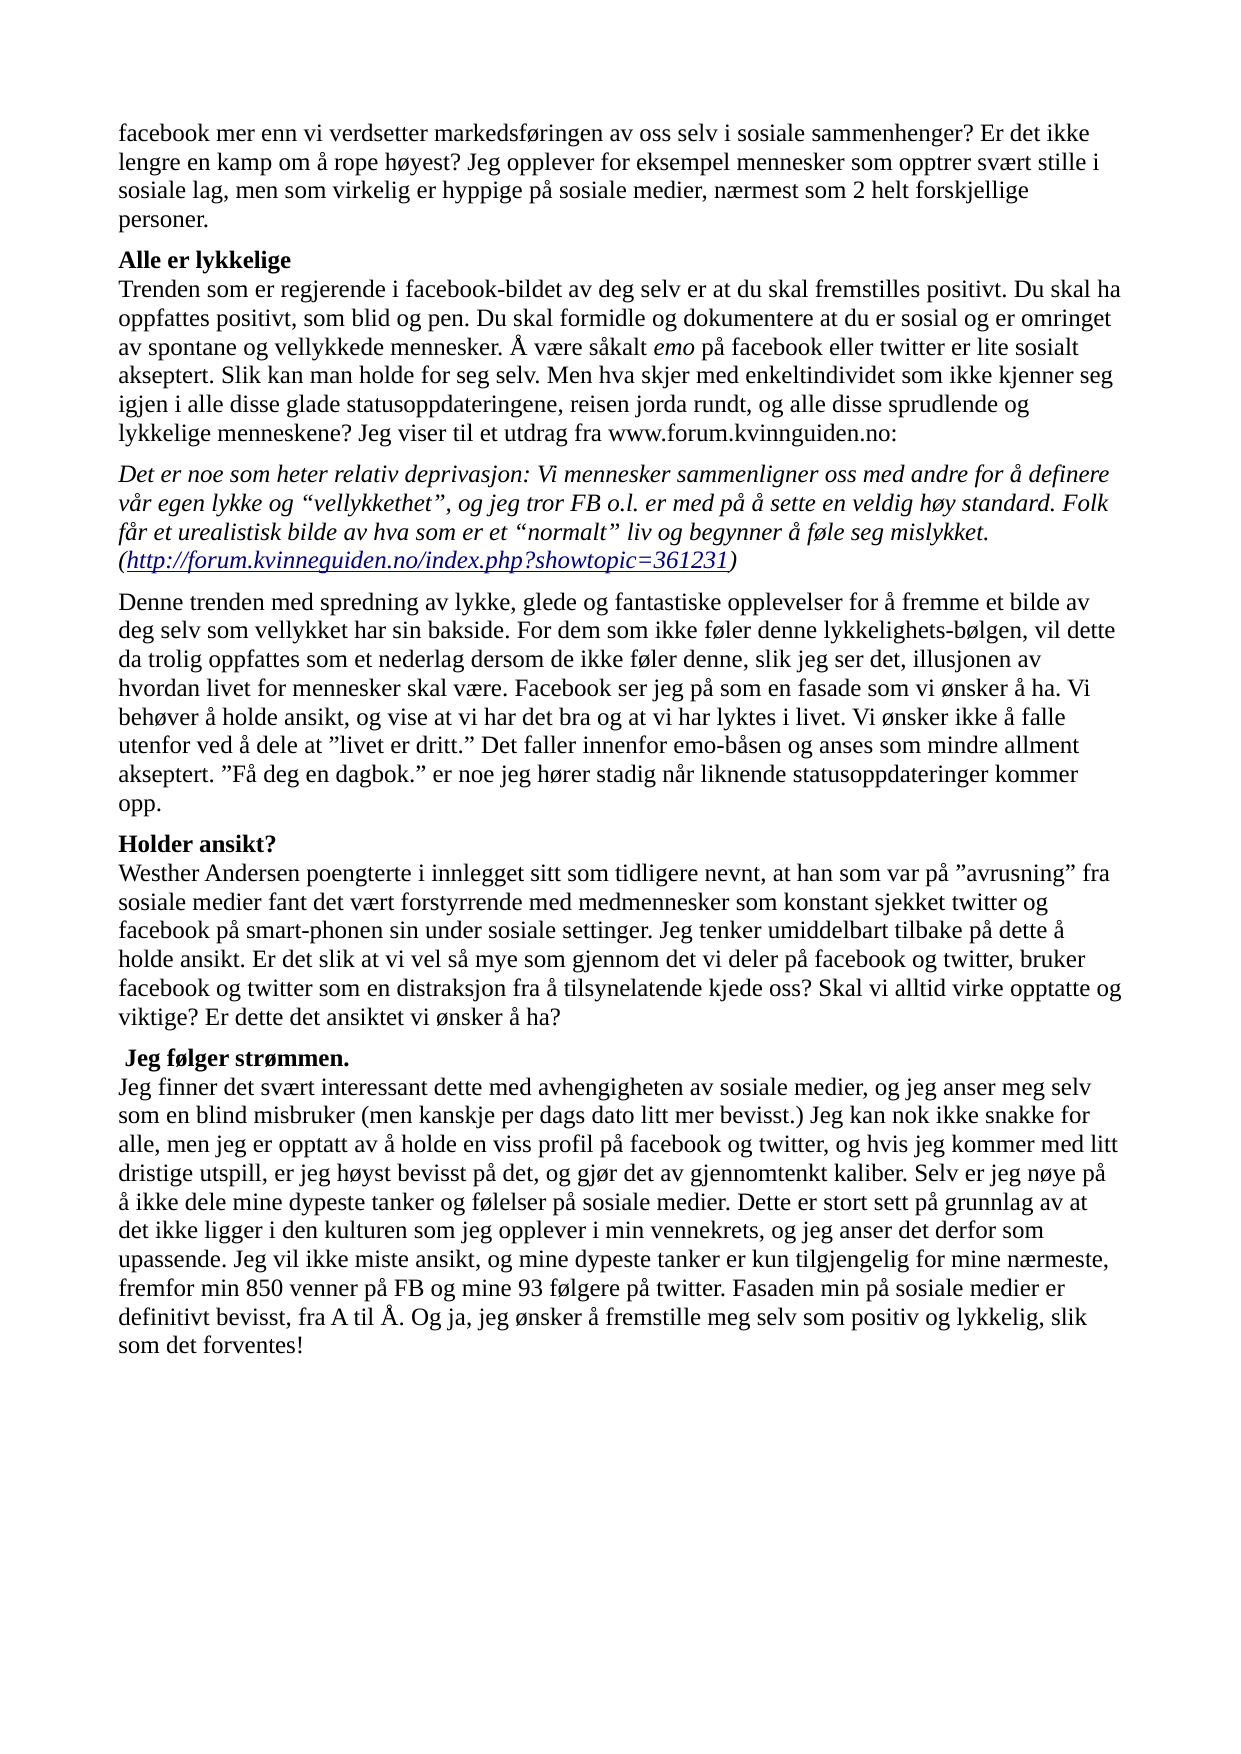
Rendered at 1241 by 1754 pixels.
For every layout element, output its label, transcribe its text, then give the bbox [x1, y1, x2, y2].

text Holder ansikt? Westher Andersen poengterte i innlegget sitt som tidligere nevnt, at han som var på ”avrusning” fra sosiale medier fant det vært forstyrrende med medmennesker som konstant sjekket twitter og facebook på smart-phonen sin under sosiale settinger. Jeg tenker umiddelbart tilbake på dette å holde ansikt. Er det slik at vi vel så mye som gjennom det vi deler på facebook og twitter, bruker facebook og twitter som en distraksjon fra å tilsynelatende kjede oss? Skal vi alltid virke opptatte og viktige? Er dette det ansiktet vi ønsker å ha? [118, 829, 1122, 1031]
text Denne trenden med spredning av lykke, glede og fantastiske opplevelser for å fremme et bilde av deg selv som vellykket har sin bakside. For dem som ikke føler denne lykkelighets-bølgen, vil dette da trolig oppfattes som et nederlag dersom de ikke føler denne, slik jeg ser det, illusjonen av hvordan livet for mennesker skal være. Facebook ser jeg på som en fasade som vi ønsker å ha. Vi behøver å holde ansikt, og vise at vi har det bra og at vi har lyktes i livet. Vi ønsker ikke å falle utenfor ved å dele at ”livet er dritt.” Det faller innenfor emo-båsen og anses som mindre allment akseptert. ”Få deg en dagbok.” er noe jeg hører stadig når liknende statusoppdateringer kommer opp. [118, 587, 1122, 817]
text Alle er lykkelige Trenden som er regjerende i facebook-bildet av deg selv er at du skal fremstilles positivt. Du skal ha oppfattes positivt, som blid og pen. Du skal formidle og dokumentere at du er sosial og er omringet av spontane og vellykkede mennesker. Å være såkalt emo på facebook eller twitter er lite sosialt akseptert. Slik kan man holde for seg selv. Men hva skjer med enkeltindividet som ikke kjenner seg igjen i alle disse glade statusoppdateringene, reisen jorda rundt, og alle disse sprudlende og lykkelige menneskene? Jeg viser til et utdrag fra www.forum.kvinnguiden.no: [118, 246, 1122, 447]
text facebook mer enn vi verdsetter markedsføringen av oss selv i sosiale sammenhenger? Er det ikke lengre en kamp om å rope høyest? Jeg opplever for eksempel mennesker som opptrer svært stille i sosiale lag, men som virkelig er hyppige på sosiale medier, nærmest som 2 helt forskjellige personer. [118, 118, 1122, 233]
text Det er noe som heter relativ deprivasjon: Vi mennesker sammenligner oss med andre for å definere vår egen lykke og “vellykkethet”, og jeg tror FB o.l. er med på å sette en veldig høy standard. Folk får et urealistisk bilde av hva som er et “normalt” liv og begynner å føle seg mislykket. (http://forum.kvinneguiden.no/index.php?showtopic=361231) [118, 459, 1122, 574]
text Jeg følger strømmen. Jeg finner det svært interessant dette med avhengigheten av sosiale medier, og jeg anser meg selv som en blind misbruker (men kanskje per dags dato litt mer bevisst.) Jeg kan nok ikke snakke for alle, men jeg er opptatt av å holde en viss profil på facebook og twitter, og hvis jeg kommer med litt dristige utspill, er jeg høyst bevisst på det, og gjør det av gjennomtenkt kaliber. Selv er jeg nøye på å ikke dele mine dypeste tanker og følelser på sosiale medier. Dette er stort sett på grunnlag av at det ikke ligger i den kulturen som jeg opplever i min vennekrets, og jeg anser det derfor som upassende. Jeg vil ikke miste ansikt, og mine dypeste tanker er kun tilgjengelig for mine nærmeste, fremfor min 850 venner på FB og mine 93 følgere på twitter. Fasaden min på sosiale medier er definitivt bevisst, fra A til Å. Og ja, jeg ønsker å fremstille meg selv som positiv og lykkelig, slik som det forventes! [118, 1043, 1122, 1359]
